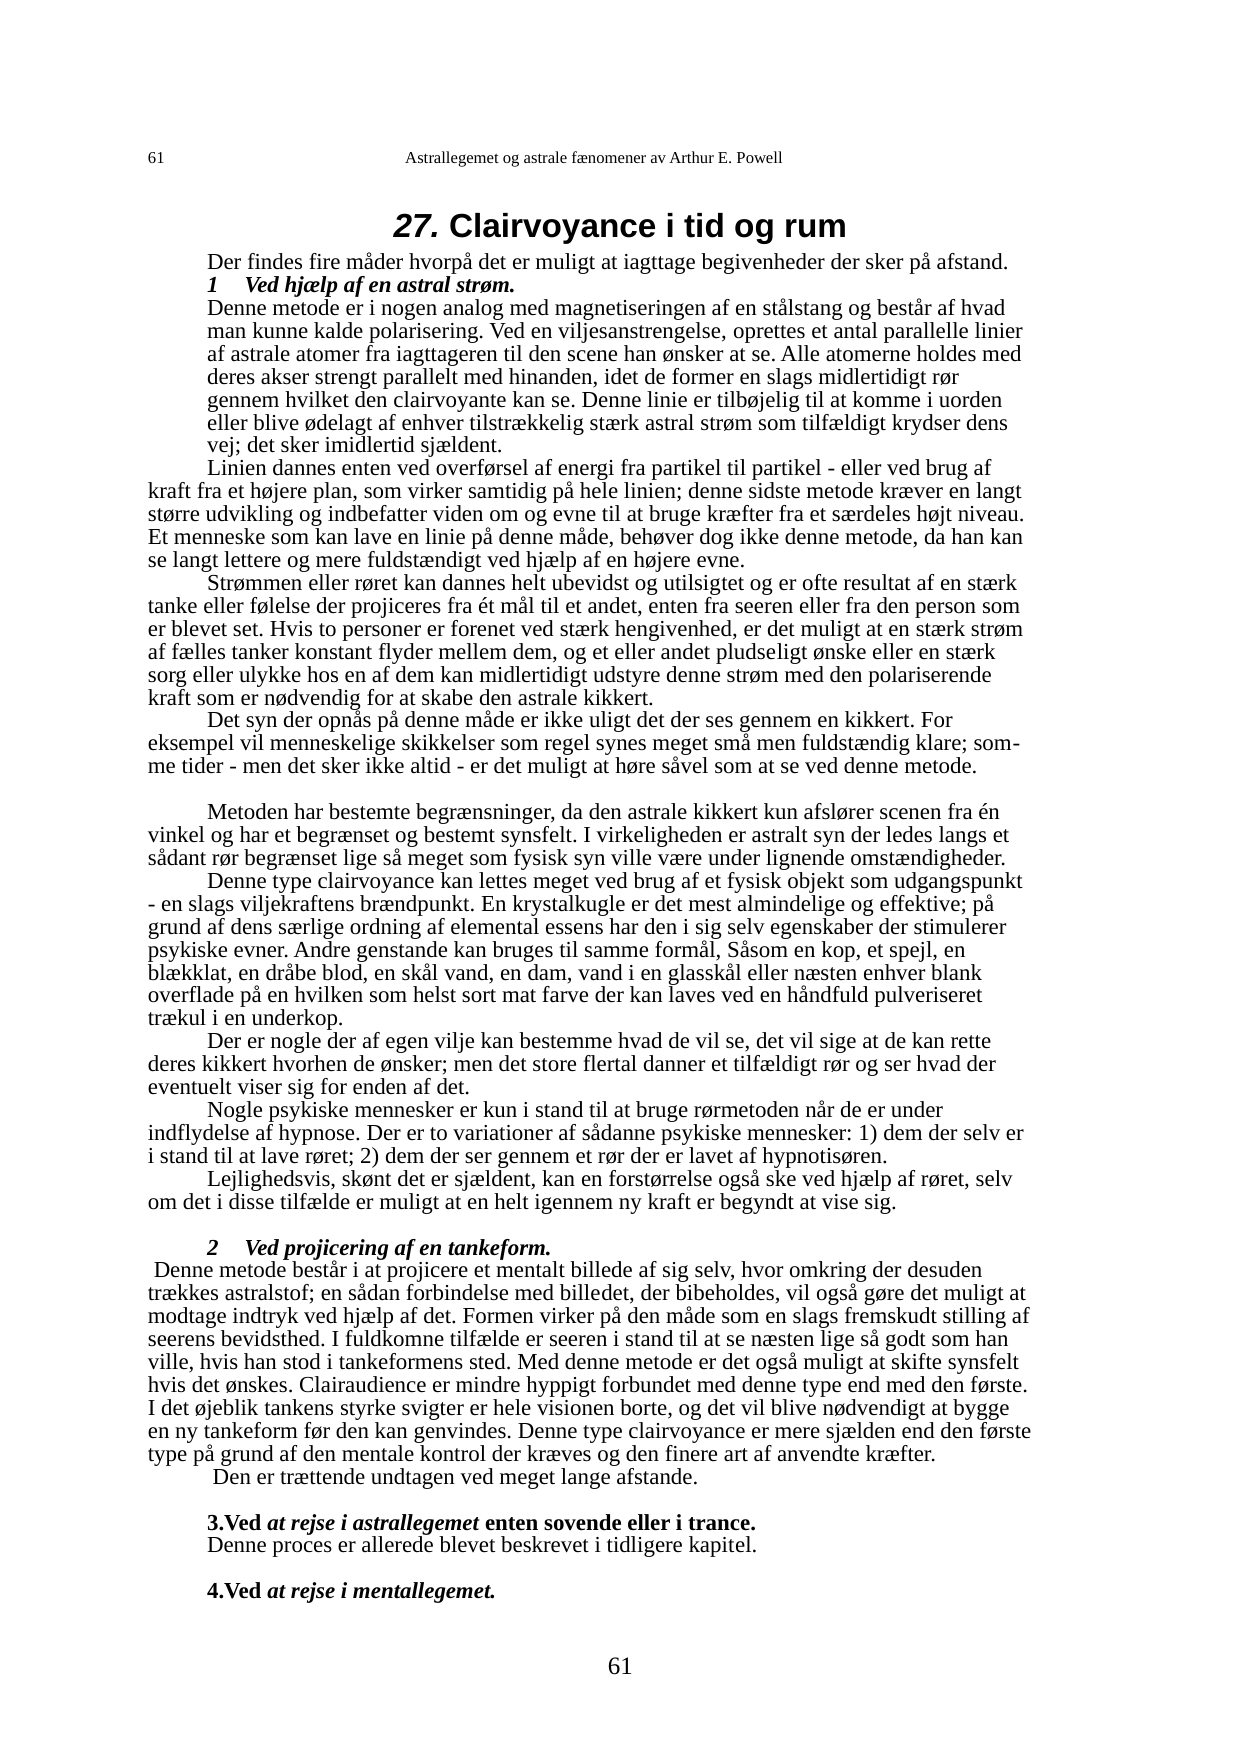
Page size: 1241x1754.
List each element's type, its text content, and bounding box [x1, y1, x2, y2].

text Det syn der opnås på denne måde er ikke uligt det der ses gennem en kikkert. For eksempel vil menneskelige skikkel­ser som regel synes meget små men fuldstændig klare; som­me tider - men det sker ikke altid - er det muligt at høre såvel som at se ved denne metode. [148, 709, 1033, 778]
text Den er trættende undtagen ved meget lange afstande. [148, 1466, 1033, 1489]
text Denne metode er i nogen analog med magnetiseringen af en stålstang og består af hvad man kunne kalde polarisering. Ved en viljesanstrengelse, ­oprettes et antal parallelle linier af astrale atomer fra iagttageren til den scene han ønsker at se. Alle atomerne holdes med deres akser strengt parallelt med hinanden, idet de former en slags midlertidigt rør gennem hvilket den clair­voyante kan se. Denne linie er tilbøjelig til at komme i uorden eller blive ødelagt af enhver tilstrækkelig stærk astral strøm som tilfældigt krydser dens vej; det sker imidlertid sjældent. [207, 297, 1033, 457]
text Lejlighedsvis, skønt det er sjældent, kan en forstørrelse også ske ved hjælp af røret, selv om det i disse tilfælde er muligt at en helt igennem ny kraft er begyndt at vise sig. [148, 1168, 1033, 1214]
text Denne proces er allerede blevet beskrevet i tidligere kapit­el. [148, 1534, 1033, 1557]
text 3.Ved at rejse i astrallegemet enten sovende eller i trance. [148, 1512, 1033, 1534]
text 4.Ved at rejse i mentallegemet. [148, 1580, 1033, 1603]
subtitle 27. Clairvoyance i tid og rum [148, 207, 1092, 245]
text Denne metode består i at projicere et mentalt billede af sig selv, hvor omkring der desuden trækkes astralstof; en sådan forbindelse med bille­det, der bibeholdes, vil også gøre det muligt at modtage indtryk ved hjælp af det. Formen virker på den måde som en slags fremskudt stilling af seerens bevidsthed. I fuldkomne tilfælde er seeren i stand til at se næsten lige så godt som han ville, hvis han stod i tankeformens sted. Med denne metode er det også muligt at skifte synsfelt hvis det ønskes. Cla­iraudience er mindre hyppigt forbundet med denne type end med den første. I det øjeblik tankens styrke svigter er hele visionen borte, og det vil blive nødvendigt at bygge en ny tankeform før den kan genvindes. Denne type clairvoyance er mere sjælden end den første type på grund af den mentale kontrol der kræves og den finere art af anvendte kræfter. [148, 1259, 1033, 1466]
text Nogle psykiske mennesker er kun i stand til at bruge rørmetoden når de er under indflydelse af hypnose. Der er to variationer af sådanne psykiske mennesker: 1) dem der selv er i stand til at lave røret; 2) dem der ser gennem et rør der er lavet af hypnotisøren. [148, 1099, 1033, 1168]
text Denne type clairvoyance kan lettes meget ved brug af et fysisk objekt som udgangspunkt - en slags viljekraftens brændpunkt. En krystalkugle er det mest almindelige og effektive; på grund af dens særlige ordning af elemental essens har den i sig selv egenskaber der stimulerer psykiske evner. Andre genstande kan bruges til samme formål, Såsom en kop, et spejl, en blækklat, en dråbe blod, en skål vand, en dam, vand i en glasskål eller næsten enhver blank overflade på en hvilken som helst sort mat farve der kan laves ved en håndfuld pulveriseret trækul i en underkop. [148, 870, 1033, 1030]
list Ved hjælp af en astral strøm. [207, 274, 1033, 297]
text Linien dannes enten ved overførsel af energi fra partikel til partikel - eller ved brug af kraft fra et højere plan, som virker samtidig på hele linien; denne sidste metode kræver en langt større udvikling og indbefatter viden om og evne til at bruge kræfter fra et særdeles højt niveau. Et menneske som kan lave en linie på denne måde, behøver dog ikke denne metode, da han kan se langt lettere og mere fuldstændigt ved hjælp af en højere evne. [148, 457, 1033, 572]
text Strømmen eller røret kan dannes helt ubevidst og utilsig­tet og er ofte resultat af en stærk tanke eller følelse der projiceres fra ét mål til et andet, enten fra seeren eller fra den person som er blevet set. Hvis to personer er forenet ved stærk hengivenhed, er det muligt at en stærk strøm af fælles tanker konstant flyder mellem dem, og et eller andet pludse­ligt ønske eller en stærk sorg eller ulykke hos en af dem kan midlertidigt udstyre denne strøm med den polariserende kraft som er nødvendig for at skabe den astrale kikkert. [148, 572, 1033, 709]
text Metoden har bestemte begrænsninger, da den astrale kikkert kun afslører scenen fra én vinkel og har et begrænset og bestemt synsfelt. I virkeligheden er astralt syn der ledes langs et sådant rør begrænset lige så meget som fysisk syn ville være under lignende omstændigheder. [148, 801, 1033, 870]
list Ved projicering af en tankeform. [207, 1237, 1033, 1259]
text Der findes fire måder hvorpå det er muligt at iagttage begivenheder der sker på afstand. [148, 251, 1033, 274]
text Der er nogle der af egen vilje kan bestemme hvad de vil se, det vil sige at de kan rette deres kikkert hvorhen de ønsker; men det store flertal danner et tilfældigt rør og ser hvad der eventuelt viser sig for enden af det. [148, 1030, 1033, 1099]
